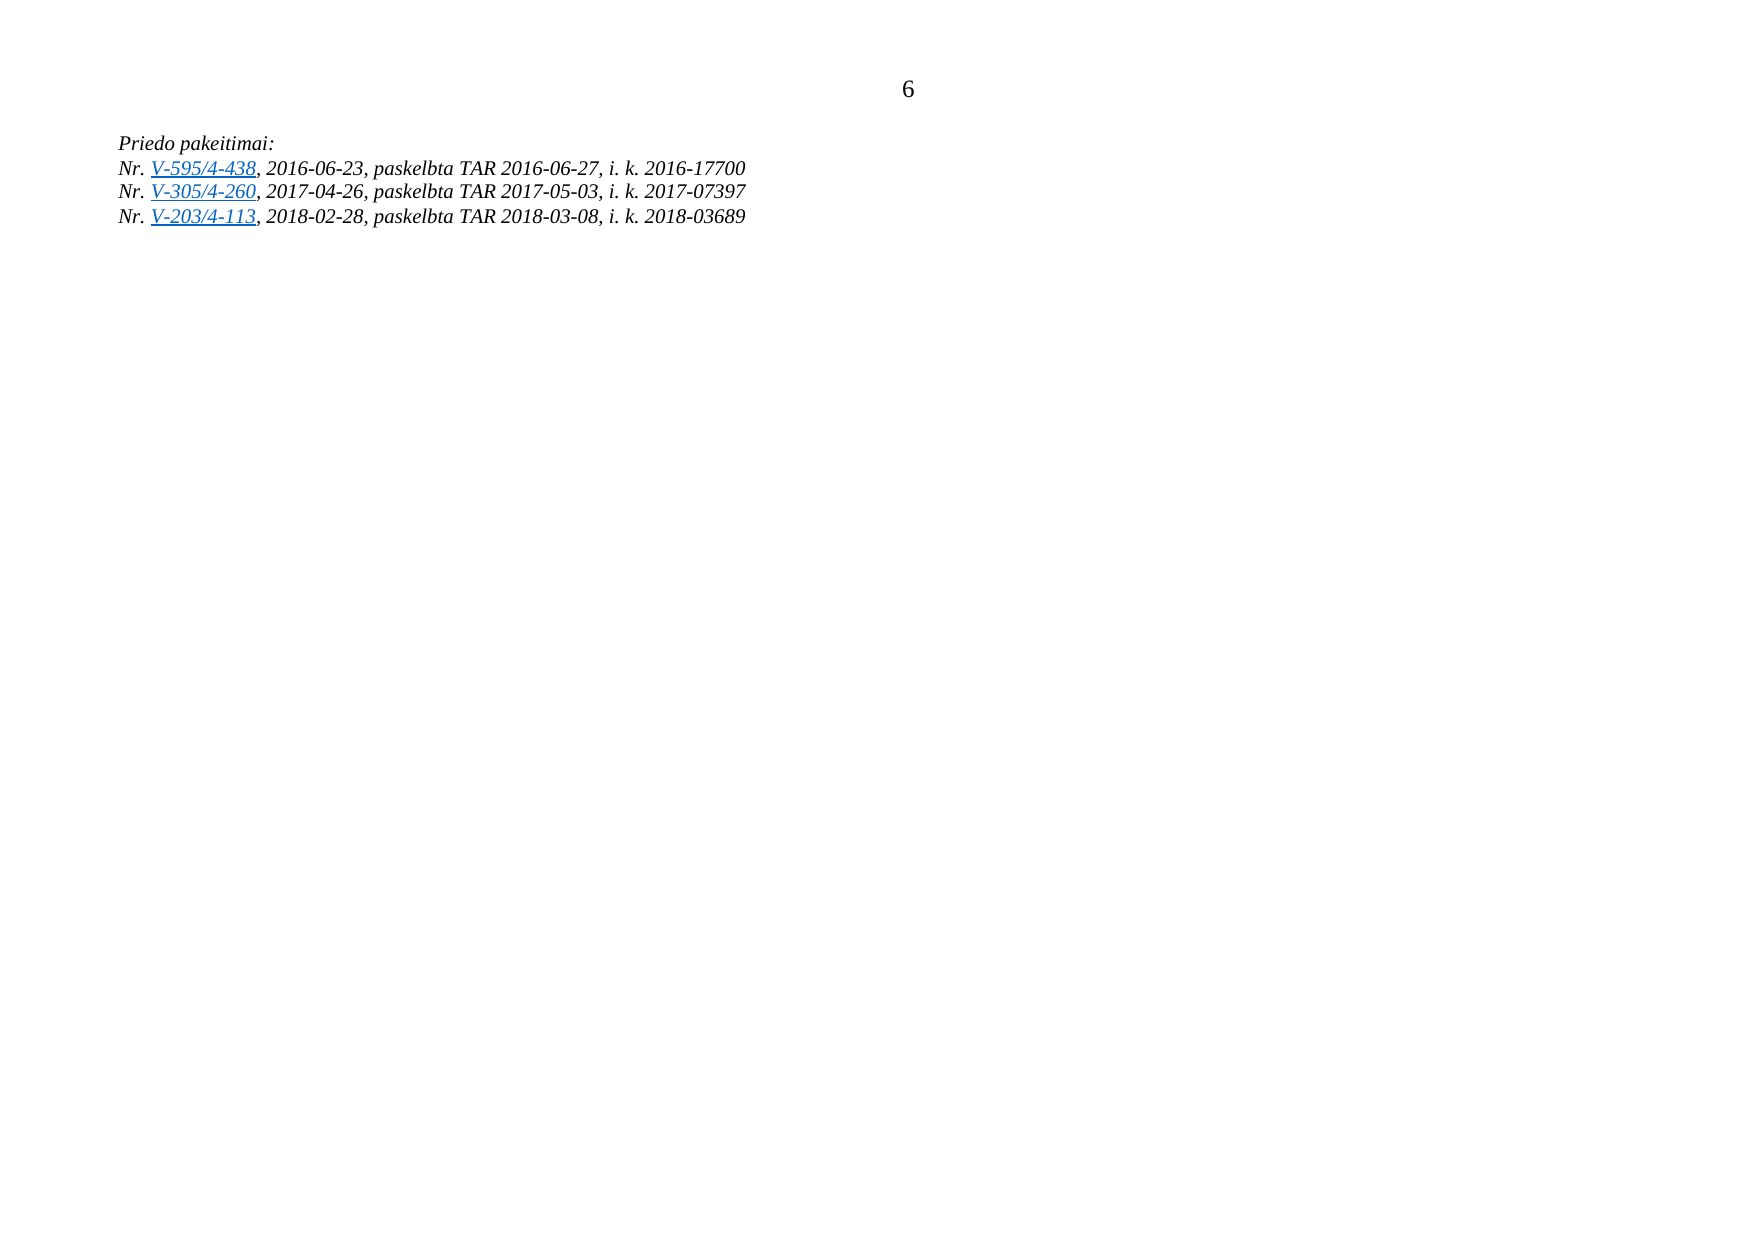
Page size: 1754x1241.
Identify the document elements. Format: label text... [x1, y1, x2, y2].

text Nr. V-595/4-438, 2016-06-23, paskelbta TAR 2016-06-27, i. k. 2016-17700 [118, 155, 1698, 179]
text Nr. V-305/4-260, 2017-04-26, paskelbta TAR 2017-05-03, i. k. 2017-07397 [118, 179, 1698, 203]
text Priedo pakeitimai: [118, 131, 1698, 155]
text Nr. V-203/4-113, 2018-02-28, paskelbta TAR 2018-03-08, i. k. 2018-03689 [118, 203, 1698, 228]
